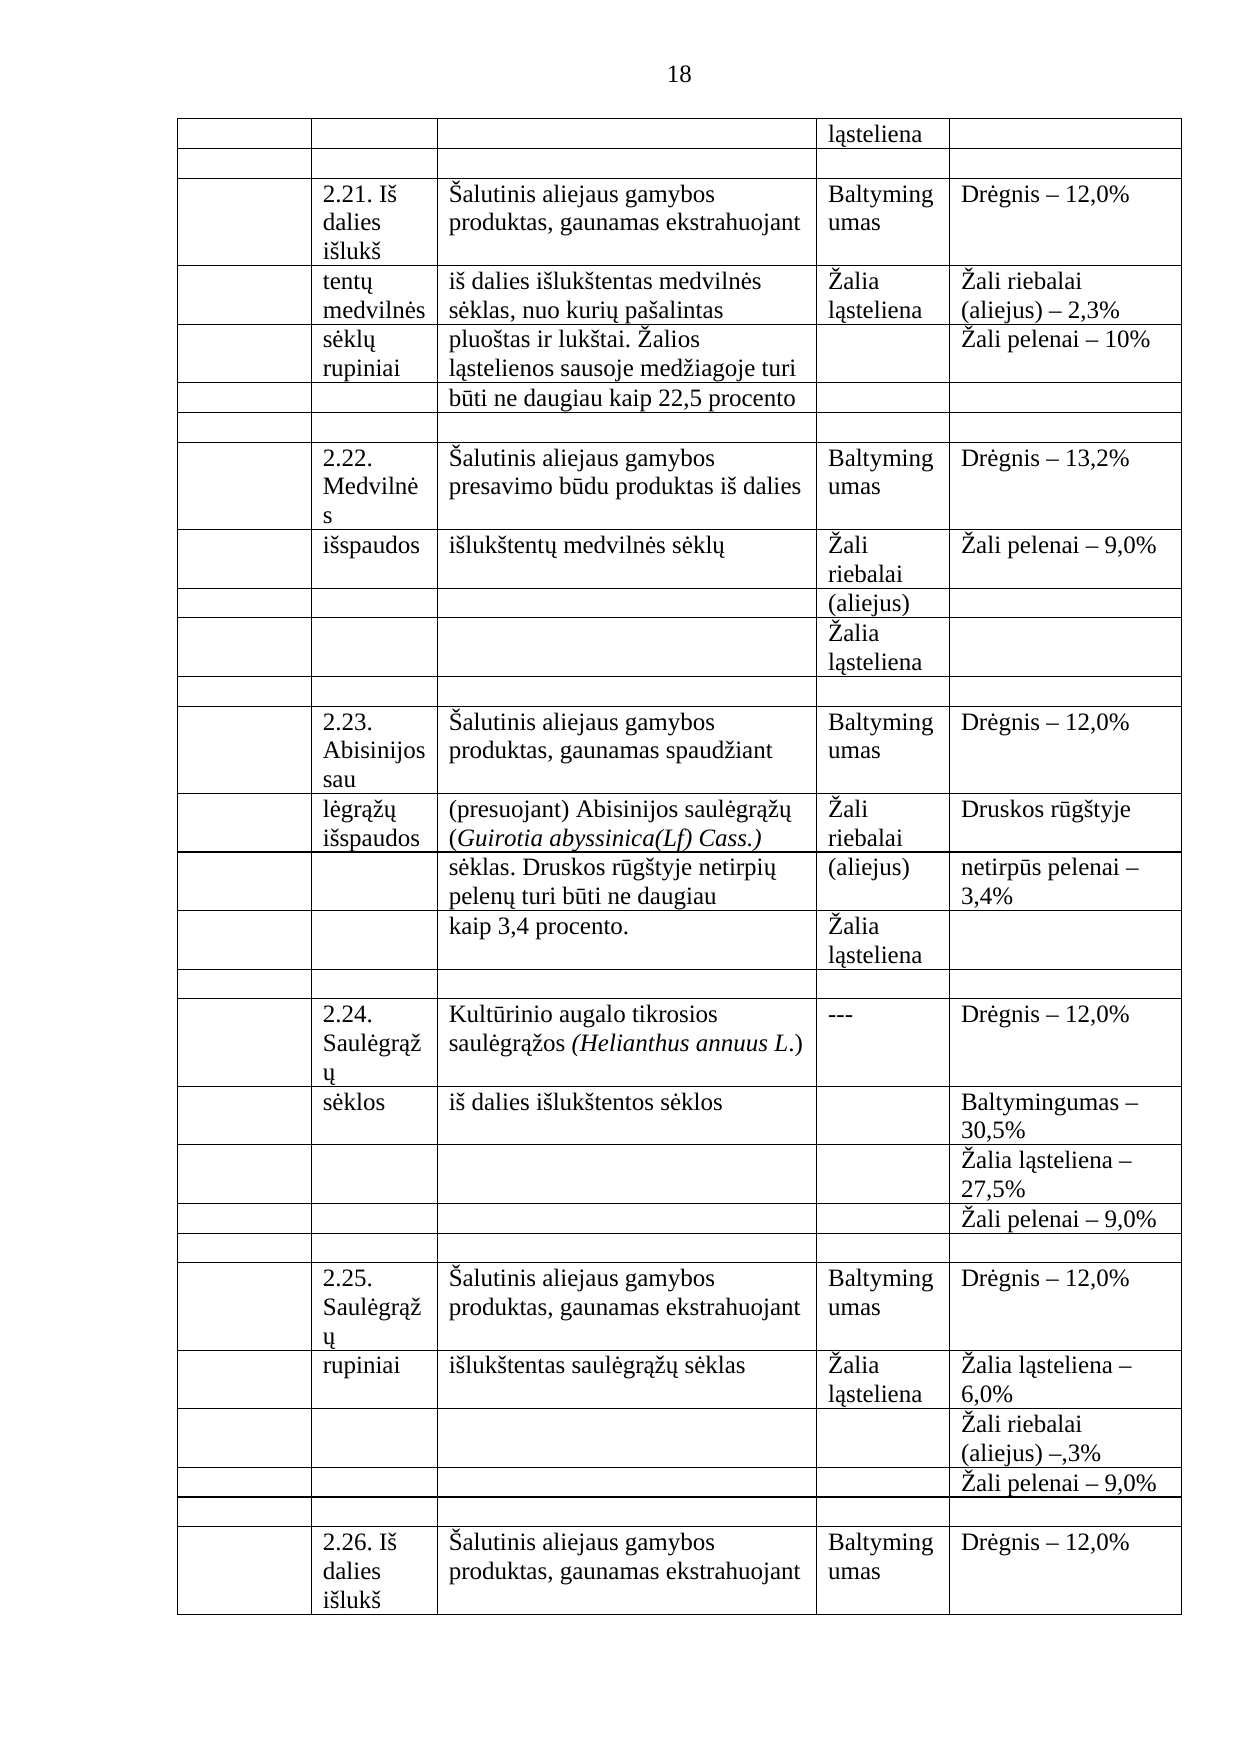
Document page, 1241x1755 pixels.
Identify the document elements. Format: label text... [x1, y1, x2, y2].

table_cell [950, 1234, 1181, 1262]
table_cell Drėgnis – 12,0% [950, 179, 1181, 265]
table_cell Žali pelenai – 9,0% [950, 1204, 1181, 1232]
table_cell [178, 618, 311, 676]
table_cell [817, 1087, 949, 1144]
table_cell Šalutinis aliejaus gamybos produktas, gaunamas ekstrahuojant [438, 1527, 816, 1613]
table_cell Kultūrinio augalo tikrosios saulėgrąžos (Helianthus annuus L.) [438, 999, 816, 1086]
table_cell Žali pelenai – 10% [950, 325, 1181, 382]
table_cell [312, 1468, 437, 1496]
table_cell Žali riebalai (aliejus) –,3% [950, 1409, 1181, 1467]
table_cell [312, 1498, 437, 1526]
table_cell [438, 119, 816, 148]
table_cell [438, 1234, 816, 1262]
table_cell [178, 707, 311, 793]
table_cell [950, 149, 1181, 178]
table_cell Žali riebalai (aliejus) – 2,3% [950, 266, 1181, 323]
table_cell Žalia ląsteliena [817, 266, 949, 323]
table_cell [817, 970, 949, 998]
table_cell Žali pelenai – 9,0% [950, 1468, 1181, 1496]
table_cell Drėgnis – 12,0% [950, 1527, 1181, 1613]
table_cell [312, 853, 437, 910]
table_cell [312, 970, 437, 998]
table_cell 2.25. Saulėgrąžų [312, 1263, 437, 1349]
table_cell [178, 1498, 311, 1526]
table_cell [817, 1145, 949, 1203]
table_cell [950, 413, 1181, 442]
table_cell sėklas. Druskos rūgštyje netirpių pelenų turi būti ne daugiau [438, 853, 816, 910]
table_cell Žali pelenai – 9,0% [950, 530, 1181, 587]
table_cell Drėgnis – 13,2% [950, 443, 1181, 529]
table_cell Žalia ląsteliena – 6,0% [950, 1351, 1181, 1408]
table_cell [312, 149, 437, 178]
table_cell [312, 1409, 437, 1467]
table_cell [950, 589, 1181, 617]
table_cell [178, 1234, 311, 1262]
table_cell [178, 530, 311, 587]
table_cell [817, 1498, 949, 1526]
table_cell [178, 443, 311, 529]
table_cell Baltymingumas [817, 707, 949, 793]
table_cell Drėgnis – 12,0% [950, 999, 1181, 1086]
table_cell [817, 1468, 949, 1496]
table_cell [438, 970, 816, 998]
table_cell Baltymingumas [817, 1263, 949, 1349]
table_cell išspaudos [312, 530, 437, 587]
table_cell Žali riebalai [817, 794, 949, 851]
table_cell [312, 119, 437, 148]
table_cell [312, 383, 437, 412]
table_cell [950, 119, 1181, 148]
table_cell [312, 911, 437, 968]
table_cell [950, 1498, 1181, 1526]
table_cell [178, 589, 311, 617]
table_cell rupiniai [312, 1351, 437, 1408]
table_cell [178, 413, 311, 442]
table_cell [312, 1234, 437, 1262]
table_cell Baltymingumas [817, 1527, 949, 1613]
table_cell (presuojant) Abisinijos saulėgrąžų (Guirotia abyssinica(Lf) Cass.) [438, 794, 816, 851]
table_cell kaip 3,4 procento. [438, 911, 816, 968]
table_cell [312, 589, 437, 617]
table_cell [178, 1204, 311, 1232]
table_cell ląsteliena [817, 119, 949, 148]
table_cell sėklų rupiniai [312, 325, 437, 382]
table_cell [817, 677, 949, 706]
table_cell tentų medvilnės [312, 266, 437, 323]
table_cell [438, 1409, 816, 1467]
table_cell 2.23. Abisinijos sau [312, 707, 437, 793]
table_cell [312, 1204, 437, 1232]
table_cell 2.26. Iš dalies išlukš [312, 1527, 437, 1613]
table_cell [178, 119, 311, 148]
table_cell [817, 413, 949, 442]
table_cell Žalia ląsteliena – 27,5% [950, 1145, 1181, 1203]
table_cell --- [817, 999, 949, 1086]
table_cell [312, 1145, 437, 1203]
table_cell Žalia ląsteliena [817, 1351, 949, 1408]
table_cell (aliejus) [817, 589, 949, 617]
table_cell [438, 618, 816, 676]
table_cell [178, 999, 311, 1086]
table_cell iš dalies išlukštentas medvilnės sėklas, nuo kurių pašalintas [438, 266, 816, 323]
table_cell [817, 1234, 949, 1262]
table_cell [817, 149, 949, 178]
table_cell [817, 1409, 949, 1467]
table_cell lėgrąžų išspaudos [312, 794, 437, 851]
table_cell iš dalies išlukštentos sėklos [438, 1087, 816, 1144]
table_cell [178, 911, 311, 968]
table_cell [178, 794, 311, 851]
table_cell [817, 1204, 949, 1232]
table_cell Druskos rūgštyje [950, 794, 1181, 851]
table_cell [178, 179, 311, 265]
table_cell [178, 325, 311, 382]
table_cell [438, 1468, 816, 1496]
table_cell [817, 325, 949, 382]
table_cell [950, 618, 1181, 676]
table_cell Šalutinis aliejaus gamybos produktas, gaunamas ekstrahuojant [438, 179, 816, 265]
table_cell [438, 1498, 816, 1526]
table_cell [312, 677, 437, 706]
table_cell (aliejus) [817, 853, 949, 910]
table_cell Baltymingumas – 30,5% [950, 1087, 1181, 1144]
table_cell [178, 853, 311, 910]
table_cell Šalutinis aliejaus gamybos produktas, gaunamas ekstrahuojant [438, 1263, 816, 1349]
table_cell [312, 413, 437, 442]
table_cell sėklos [312, 1087, 437, 1144]
table_cell [817, 383, 949, 412]
table_cell [178, 149, 311, 178]
table_cell [950, 383, 1181, 412]
table_cell išlukštentų medvilnės sėklų [438, 530, 816, 587]
table_cell išlukštentas saulėgrąžų sėklas [438, 1351, 816, 1408]
table_cell [178, 1468, 311, 1496]
table_cell Baltymingumas [817, 179, 949, 265]
table_cell [950, 911, 1181, 968]
table_cell [438, 413, 816, 442]
table_cell [178, 970, 311, 998]
table_cell Šalutinis aliejaus gamybos produktas, gaunamas spaudžiant [438, 707, 816, 793]
table_cell Baltymingumas [817, 443, 949, 529]
table_cell [178, 1145, 311, 1203]
table_cell [178, 1263, 311, 1349]
table_cell [438, 149, 816, 178]
table_cell [438, 589, 816, 617]
table_cell 2.21. Iš dalies išlukš [312, 179, 437, 265]
table_cell Šalutinis aliejaus gamybos presavimo būdu produktas iš dalies [438, 443, 816, 529]
table_cell [178, 677, 311, 706]
table_cell [178, 1409, 311, 1467]
table_cell [178, 1087, 311, 1144]
table_cell [178, 383, 311, 412]
table_cell Žalia ląsteliena [817, 911, 949, 968]
table_cell būti ne daugiau kaip 22,5 procento [438, 383, 816, 412]
table_cell 2.24. Saulėgrąžų [312, 999, 437, 1086]
table_cell Žali riebalai [817, 530, 949, 587]
table_cell pluoštas ir lukštai. Žalios ląstelienos sausoje medžiagoje turi [438, 325, 816, 382]
table_cell [178, 1527, 311, 1613]
table_cell [950, 677, 1181, 706]
table_cell [438, 1204, 816, 1232]
table_cell Drėgnis – 12,0% [950, 1263, 1181, 1349]
table_cell Žalia ląsteliena [817, 618, 949, 676]
table_cell [312, 618, 437, 676]
table_cell [178, 266, 311, 323]
table_cell netirpūs pelenai – 3,4% [950, 853, 1181, 910]
table_cell [438, 677, 816, 706]
table_cell Drėgnis – 12,0% [950, 707, 1181, 793]
table_cell [438, 1145, 816, 1203]
table_cell [178, 1351, 311, 1408]
table_cell [950, 970, 1181, 998]
table_cell 2.22. Medvilnės [312, 443, 437, 529]
